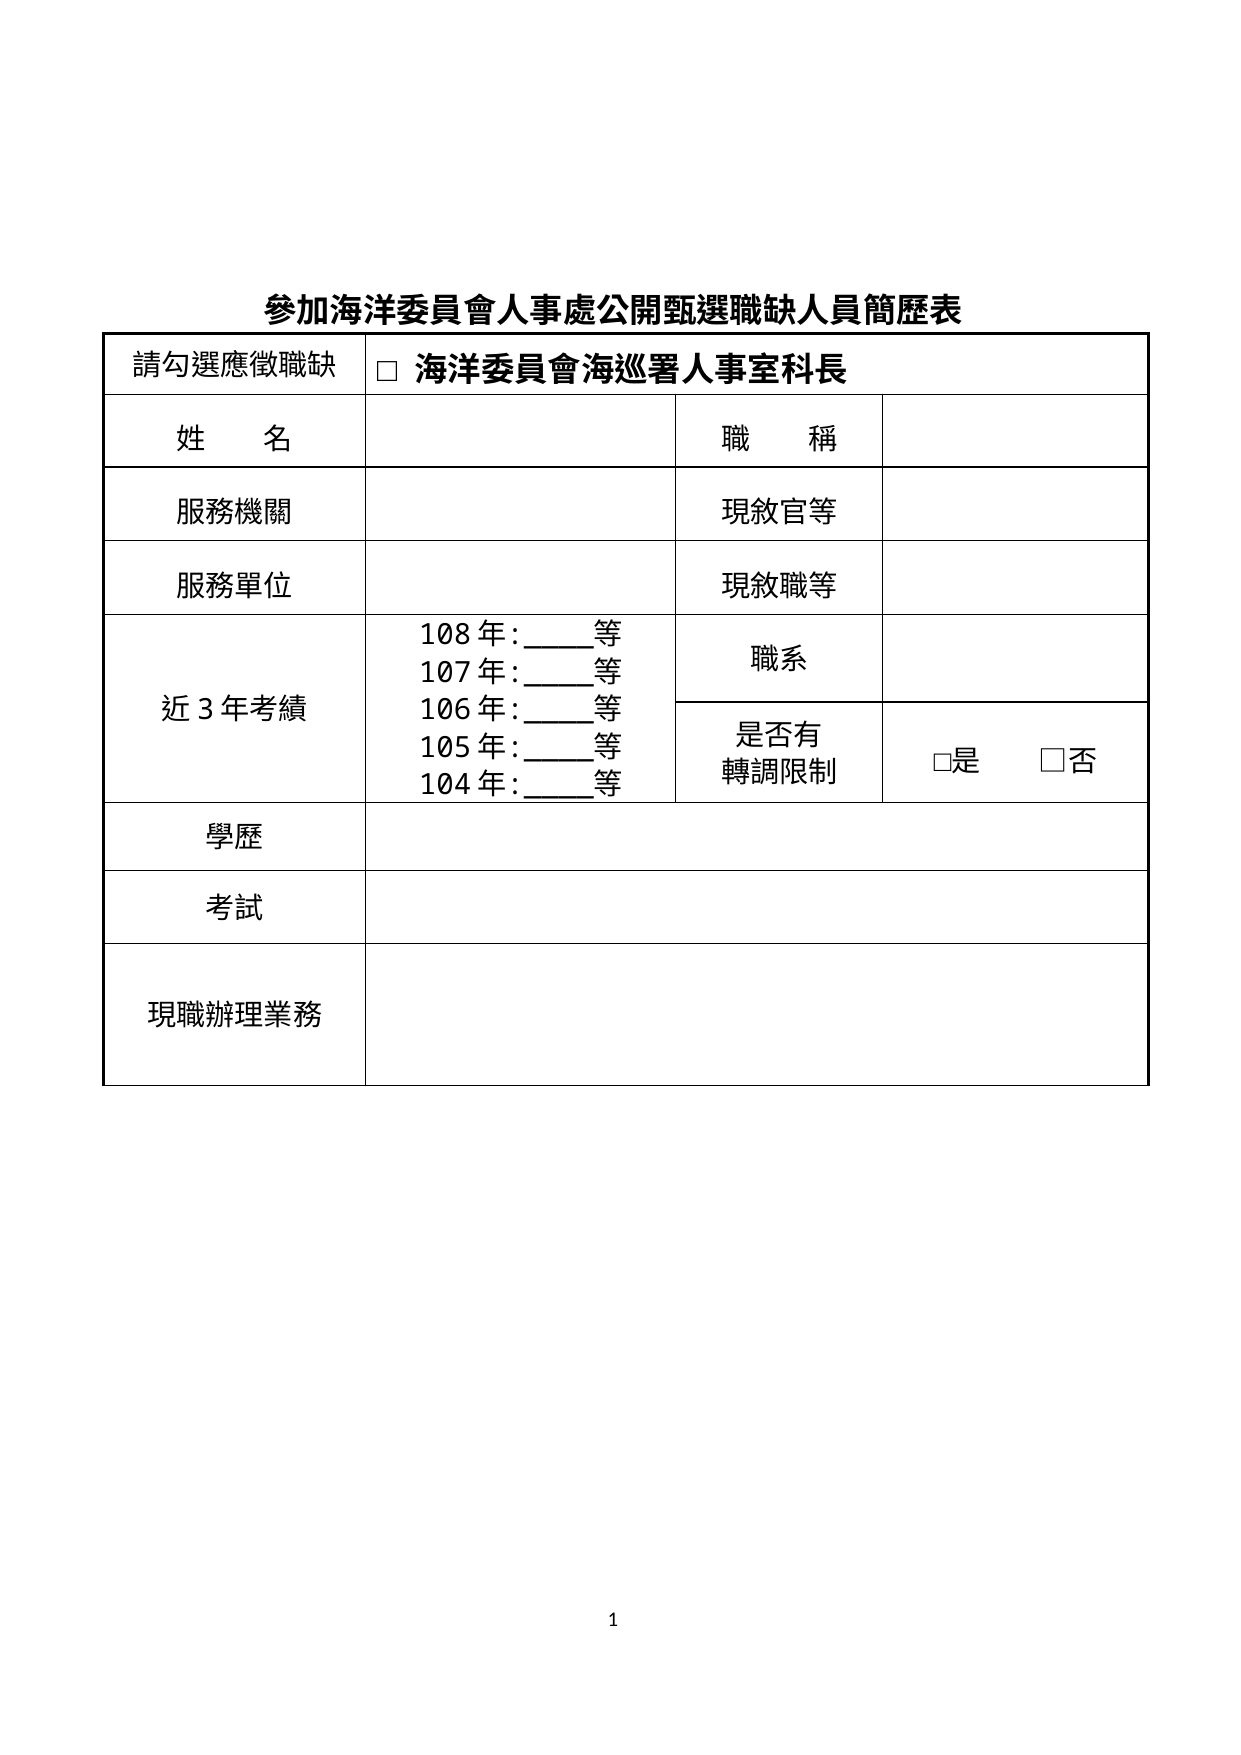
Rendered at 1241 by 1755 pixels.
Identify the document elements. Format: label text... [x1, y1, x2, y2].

table_cell 服務單位 [105, 541, 365, 614]
table_cell 是否有 轉調限制 [676, 703, 882, 802]
table_cell 現職辦理業務 [105, 944, 365, 1085]
table_cell [366, 395, 675, 466]
table_header 請勾選應徵職缺 [105, 335, 365, 393]
table_cell 職系 [676, 615, 882, 701]
table_cell [366, 541, 675, 614]
table_cell [366, 803, 1147, 870]
table_cell [883, 395, 1147, 466]
table_cell [883, 615, 1147, 701]
table_cell 學歷 [105, 803, 365, 870]
table_cell □是 □否 [883, 703, 1147, 802]
table_header 海洋委員會海巡署人事室科長 [366, 335, 1147, 393]
text 參加海洋委員會人事處公開甄選職缺人員簡歷表 [103, 278, 1122, 332]
table_cell 服務機關 [105, 468, 365, 540]
table_cell 近3年考績 [105, 615, 365, 802]
table_cell [883, 468, 1147, 540]
table_cell [883, 541, 1147, 614]
table_cell [366, 468, 675, 540]
table_cell [366, 944, 1147, 1085]
table_cell [366, 871, 1147, 943]
table_cell 姓 名 [105, 395, 365, 466]
table_cell 108年:____等 107年:____等 106年:____等 105年:____等 104年:____等 [366, 615, 675, 802]
table_cell 職 稱 [676, 395, 882, 466]
table_cell 考試 [105, 871, 365, 943]
table_cell 現敘職等 [676, 541, 882, 614]
table_cell 現敘官等 [676, 468, 882, 540]
